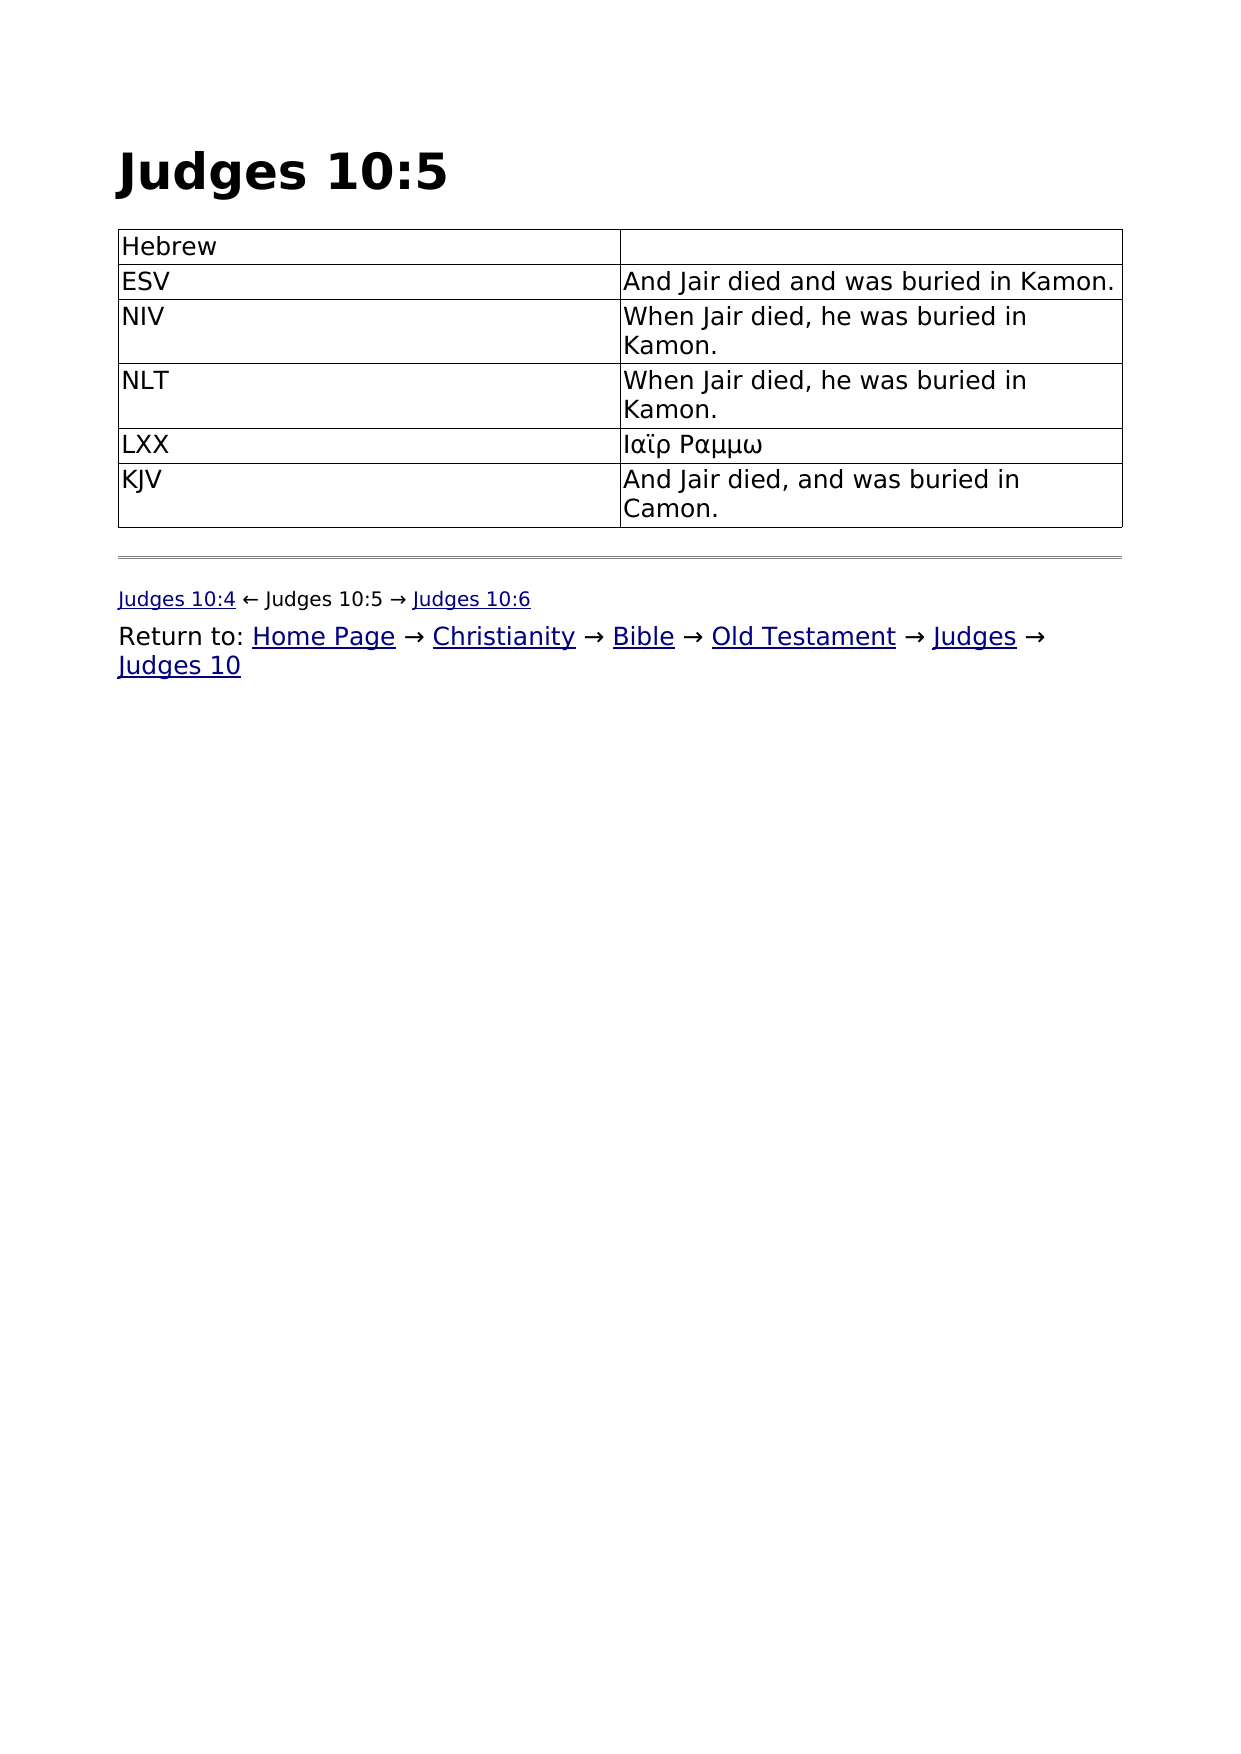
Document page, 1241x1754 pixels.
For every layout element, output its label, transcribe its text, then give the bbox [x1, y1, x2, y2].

table_cell LXX [119, 429, 620, 462]
table_cell And Jair died, and was buried in Camon. [621, 464, 1122, 527]
text Return to: Home Page → Christianity → Bible → Old Testament → Judges → Judges 10 [118, 622, 1122, 680]
subtitle Judges 10:5 [118, 143, 1122, 201]
table_cell When Jair died, he was buried in Kamon. [621, 364, 1122, 427]
table_cell And Jair died and was buried in Kamon. [621, 265, 1122, 299]
table_cell ESV [119, 265, 620, 299]
table_header Hebrew [119, 230, 620, 264]
text Judges 10:4 ← Judges 10:5 → Judges 10:6 [118, 588, 1122, 622]
table_cell When Jair died, he was buried in Kamon. [621, 300, 1122, 363]
table_cell NIV [119, 300, 620, 363]
table_header [621, 230, 1122, 264]
table_cell Ιαϊρ Ραμμω [621, 429, 1122, 462]
table_cell NLT [119, 364, 620, 427]
table_cell KJV [119, 464, 620, 527]
